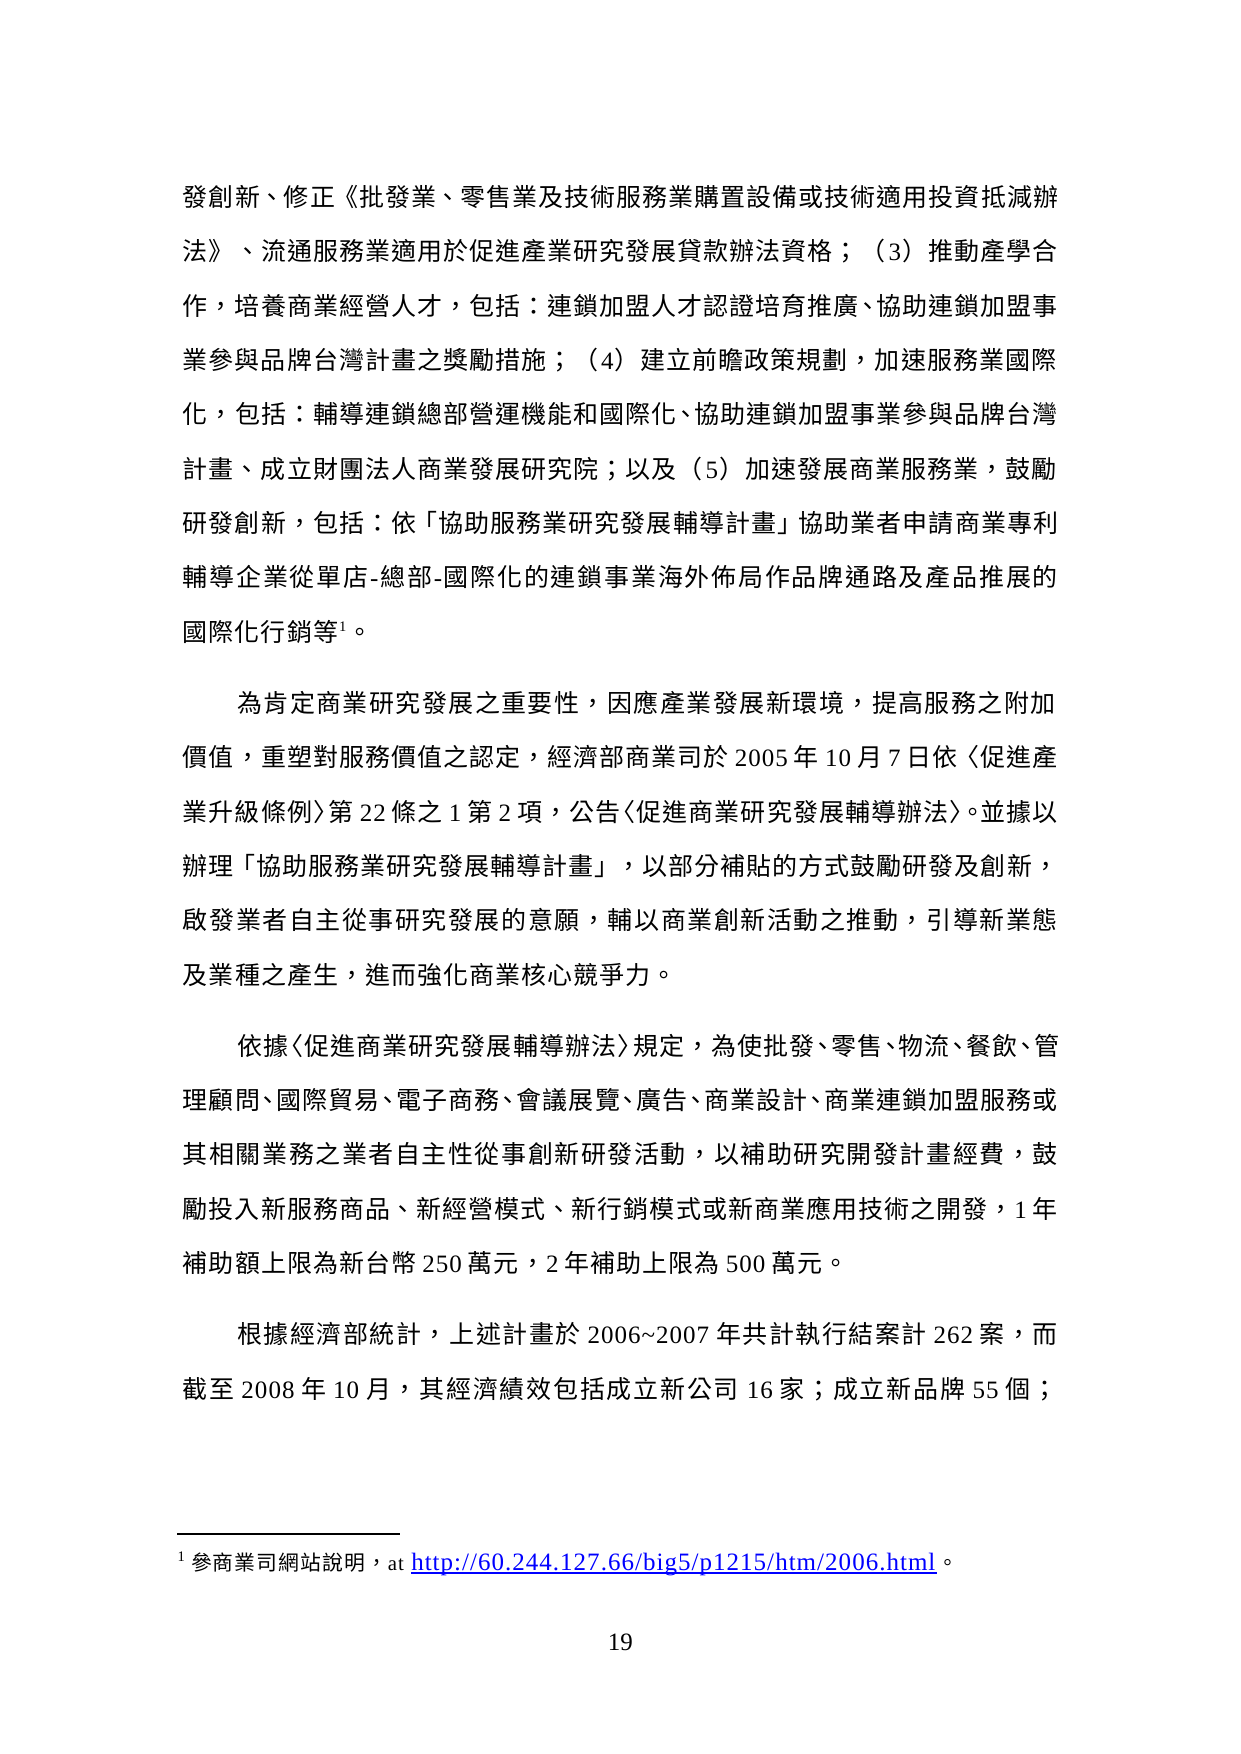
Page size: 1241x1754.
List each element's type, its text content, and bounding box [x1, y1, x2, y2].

text 參商業司網站說明，at http://60.244.127.66/big5/p1215/htm/2006.html。 [177, 1547, 1063, 1577]
text 為肯定商業研究發展之重要性，因應產業發展新環境，提高服務之附加價值，重塑對服務價值之認定，經濟部商業司於2005年10月7日依〈促進產業升級條例〉第22條之1第2項，公告〈促進商業研究發展輔導辦法〉。並據以辦理「協助服務業研究發展輔導計畫」，以部分補貼的方式鼓勵研發及創新，啟發業者自主從事研究發展的意願，輔以商業創新活動之推動，引導新業態及業種之產生，進而強化商業核心競爭力。 [183, 683, 1058, 991]
text 根據經濟部統計，上述計畫於2006~2007年共計執行結案計262案，而截至2008年10月，其經濟績效包括成立新公司16家；成立新品牌55個； [183, 1315, 1058, 1405]
text 依據〈促進商業研究發展輔導辦法〉規定，為使批發、零售、物流、餐飲、管理顧問、國際貿易、電子商務、會議展覽、廣告、商業設計、商業連鎖加盟服務或其相關業務之業者自主性從事創新研發活動，以補助研究開發計畫經費，鼓勵投入新服務商品、新經營模式、新行銷模式或新商業應用技術之開發，1年補助額上限為新台幣250萬元，2年補助上限為500萬元。 [183, 1026, 1058, 1280]
text 「2006全國商業發展會議」計作成五大重要結論，其中與批發、零售業及連鎖加盟有關之內容與重要措施包括：（1）健全商業發展機制、建構商業競爭優勢：包括辦理國際物流等新興策略性產業獎勵辦法、流通業及餐飲業優惠貨款、建立商業服務業品牌鑑價機制、完成電子簽章法修法、推動優良服務GSP認證等；（2）形塑良好投資環境，建構投資誘因機制，包括：修正《商業登記法》、制定《有限合夥法》、廢止營利事業統一發證辦法、透過補貼鼓勵研發創新、修正《批發業、零售業及技術服務業購置設備或技術適用投資抵減辦法》、流通服務業適用於促進產業研究發展貸款辦法資格；（3）推動產學合作，培養商業經營人才，包括：連鎖加盟人才認證培育推廣、協助連鎖加盟事業參與品牌台灣計畫之獎勵措施；（4）建立前瞻政策規劃，加速服務業國際化，包括：輔導連鎖總部營運機能和國際化、協助連鎖加盟事業參與品牌台灣計畫、成立財團法人商業發展研究院；以及（5）加速發展商業服務業，鼓勵研發創新，包括：依「協助服務業研究發展輔導計畫」協助業者申請商業專利、輔導企業從單店-總部-國際化的連鎖事業海外佈局作品牌通路及產品推展的國際化行銷等。 [183, 177, 1058, 648]
